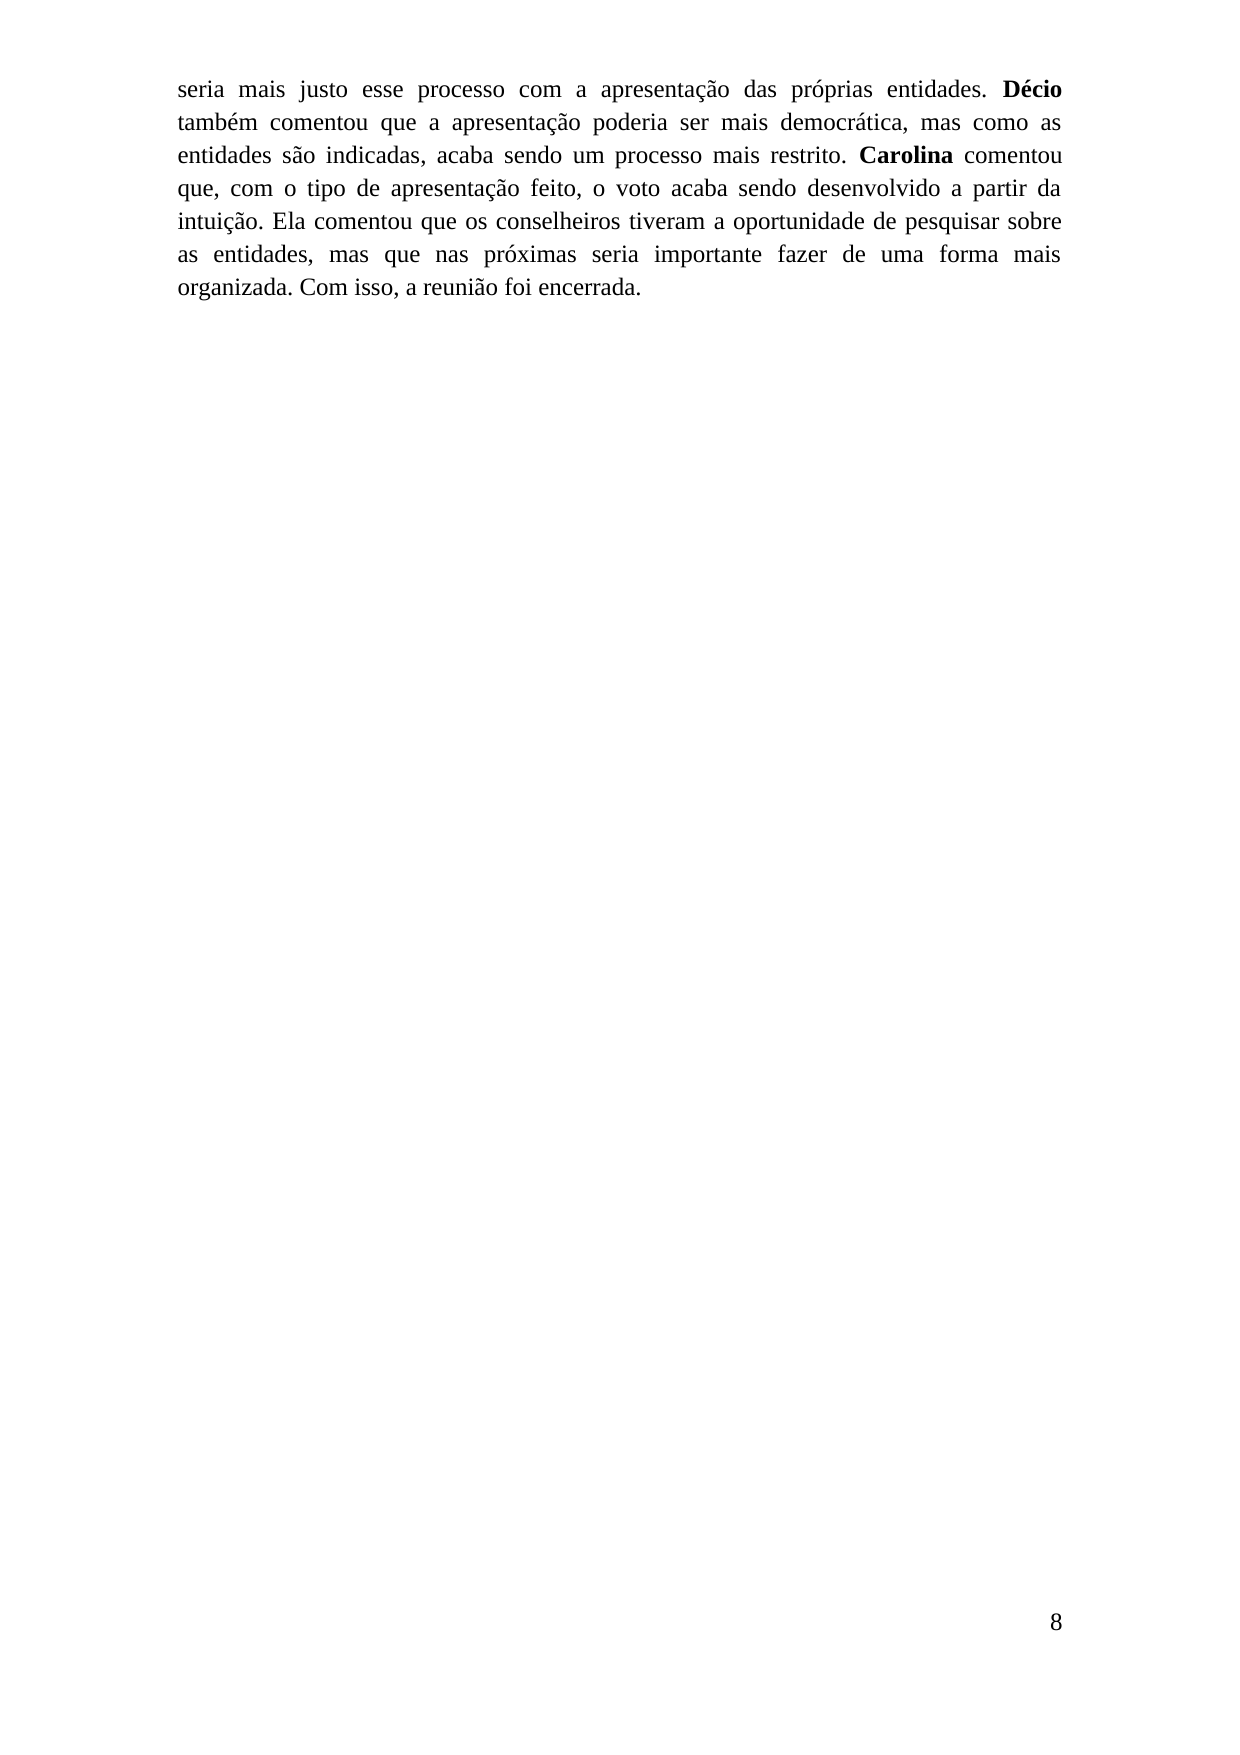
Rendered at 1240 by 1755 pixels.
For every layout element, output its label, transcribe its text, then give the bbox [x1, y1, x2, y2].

text seria mais justo esse processo com a apresentação das próprias entidades. Décio também comentou que a apresentação poderia ser mais democrática, mas como as entidades são indicadas, acaba sendo um processo mais restrito. Carolina comentou que, com o tipo de apresentação feito, o voto acaba sendo desenvolvido a partir da intuição. Ela comentou que os conselheiros tiveram a oportunidade de pesquisar sobre as entidades, mas que nas próximas seria importante fazer de uma forma mais organizada. Com isso, a reunião foi encerrada. [177, 74, 1062, 301]
